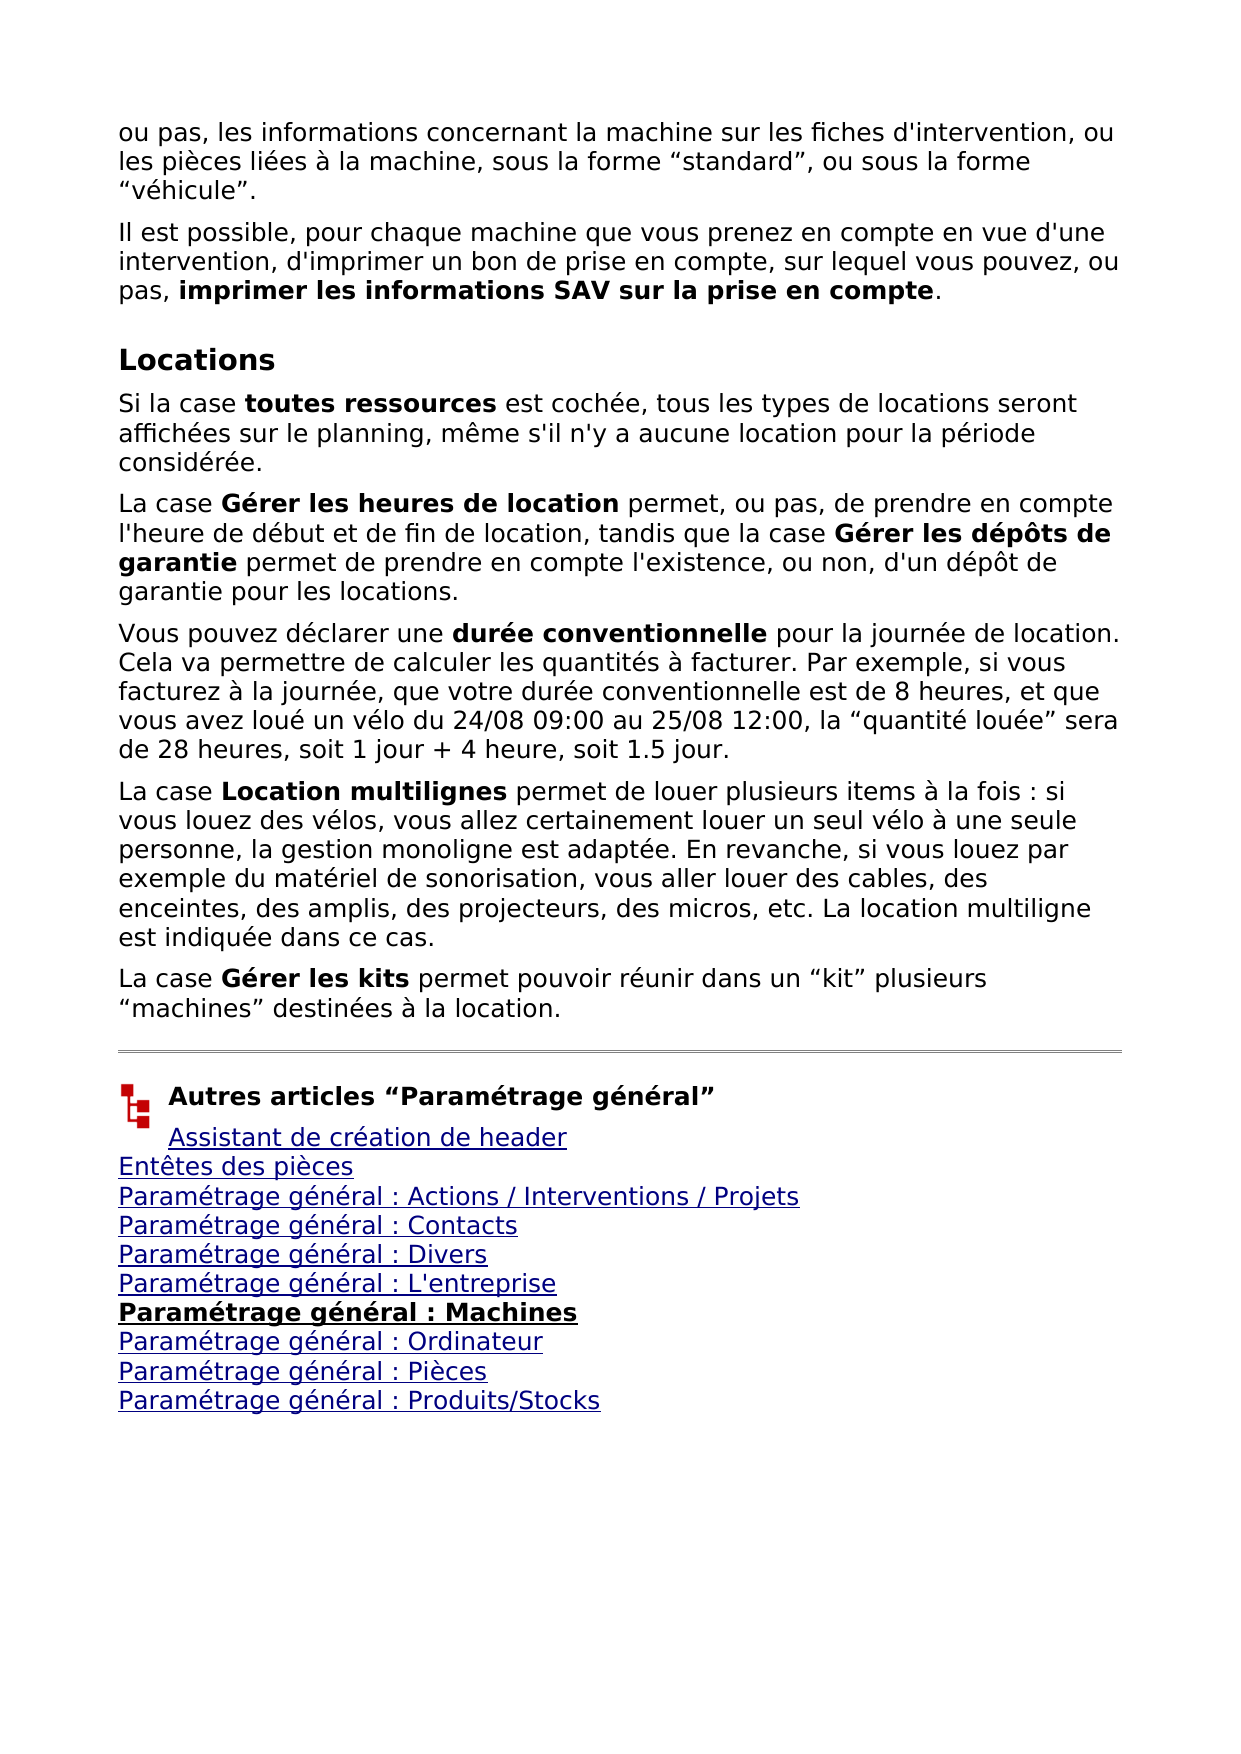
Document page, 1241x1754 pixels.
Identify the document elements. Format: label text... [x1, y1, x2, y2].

text La case Location multilignes permet de louer plusieurs items à la fois : si vous louez des vélos, vous allez certainement louer un seul vélo à une seule personne, la gestion monoligne est adaptée. En revanche, si vous louez par exemple du matériel de sonorisation, vous aller louer des cables, des enceintes, des amplis, des projecteurs, des micros, etc. La location multiligne est indiquée dans ce cas. [118, 777, 1122, 952]
text La case Gérer les heures de location permet, ou pas, de prendre en compte l'heure de début et de fin de location, tandis que la case Gérer les dépôts de garantie permet de prendre en compte l'existence, ou non, d'un dépôt de garantie pour les locations. [118, 489, 1122, 606]
text Autres articles “Paramétrage général” [169, 1082, 1122, 1111]
text Vous pouvez déclarer une durée conventionnelle pour la journée de location. Cela va permettre de calculer les quantités à facturer. Par exemple, si vous facturez à la journée, que votre durée conventionnelle est de 8 heures, et que vous avez loué un vélo du 24/08 09:00 au 25/08 12:00, la “quantité louée” sera de 28 heures, soit 1 jour + 4 heure, soit 1.5 jour. [118, 619, 1122, 764]
text Assistant de création de header Entêtes des pièces Paramétrage général : Actions / Interventions / Projets Paramétrage général : Contacts Paramétrage général : Divers Paramétrage général : L'entreprise Paramétrage général : Machines Paramétrage général : Ordinateur Paramétrage général : Pièces Paramétrage général : Produits/Stocks [118, 1123, 1122, 1444]
picture [118, 1081, 169, 1132]
text ou pas, les informations concernant la machine sur les fiches d'intervention, ou les pièces liées à la machine, sous la forme “standard”, ou sous la forme “véhicule”. [118, 118, 1122, 206]
text Si la case toutes ressources est cochée, tous les types de locations seront affichées sur le planning, même s'il n'y a aucune location pour la période considérée. [118, 389, 1122, 477]
text Il est possible, pour chaque machine que vous prenez en compte en vue d'une intervention, d'imprimer un bon de prise en compte, sur lequel vous pouvez, ou pas, imprimer les informations SAV sur la prise en compte. [118, 218, 1122, 306]
text La case Gérer les kits permet pouvoir réunir dans un “kit” plusieurs “machines” destinées à la location. [118, 964, 1122, 1023]
subtitle Locations [118, 343, 1122, 377]
